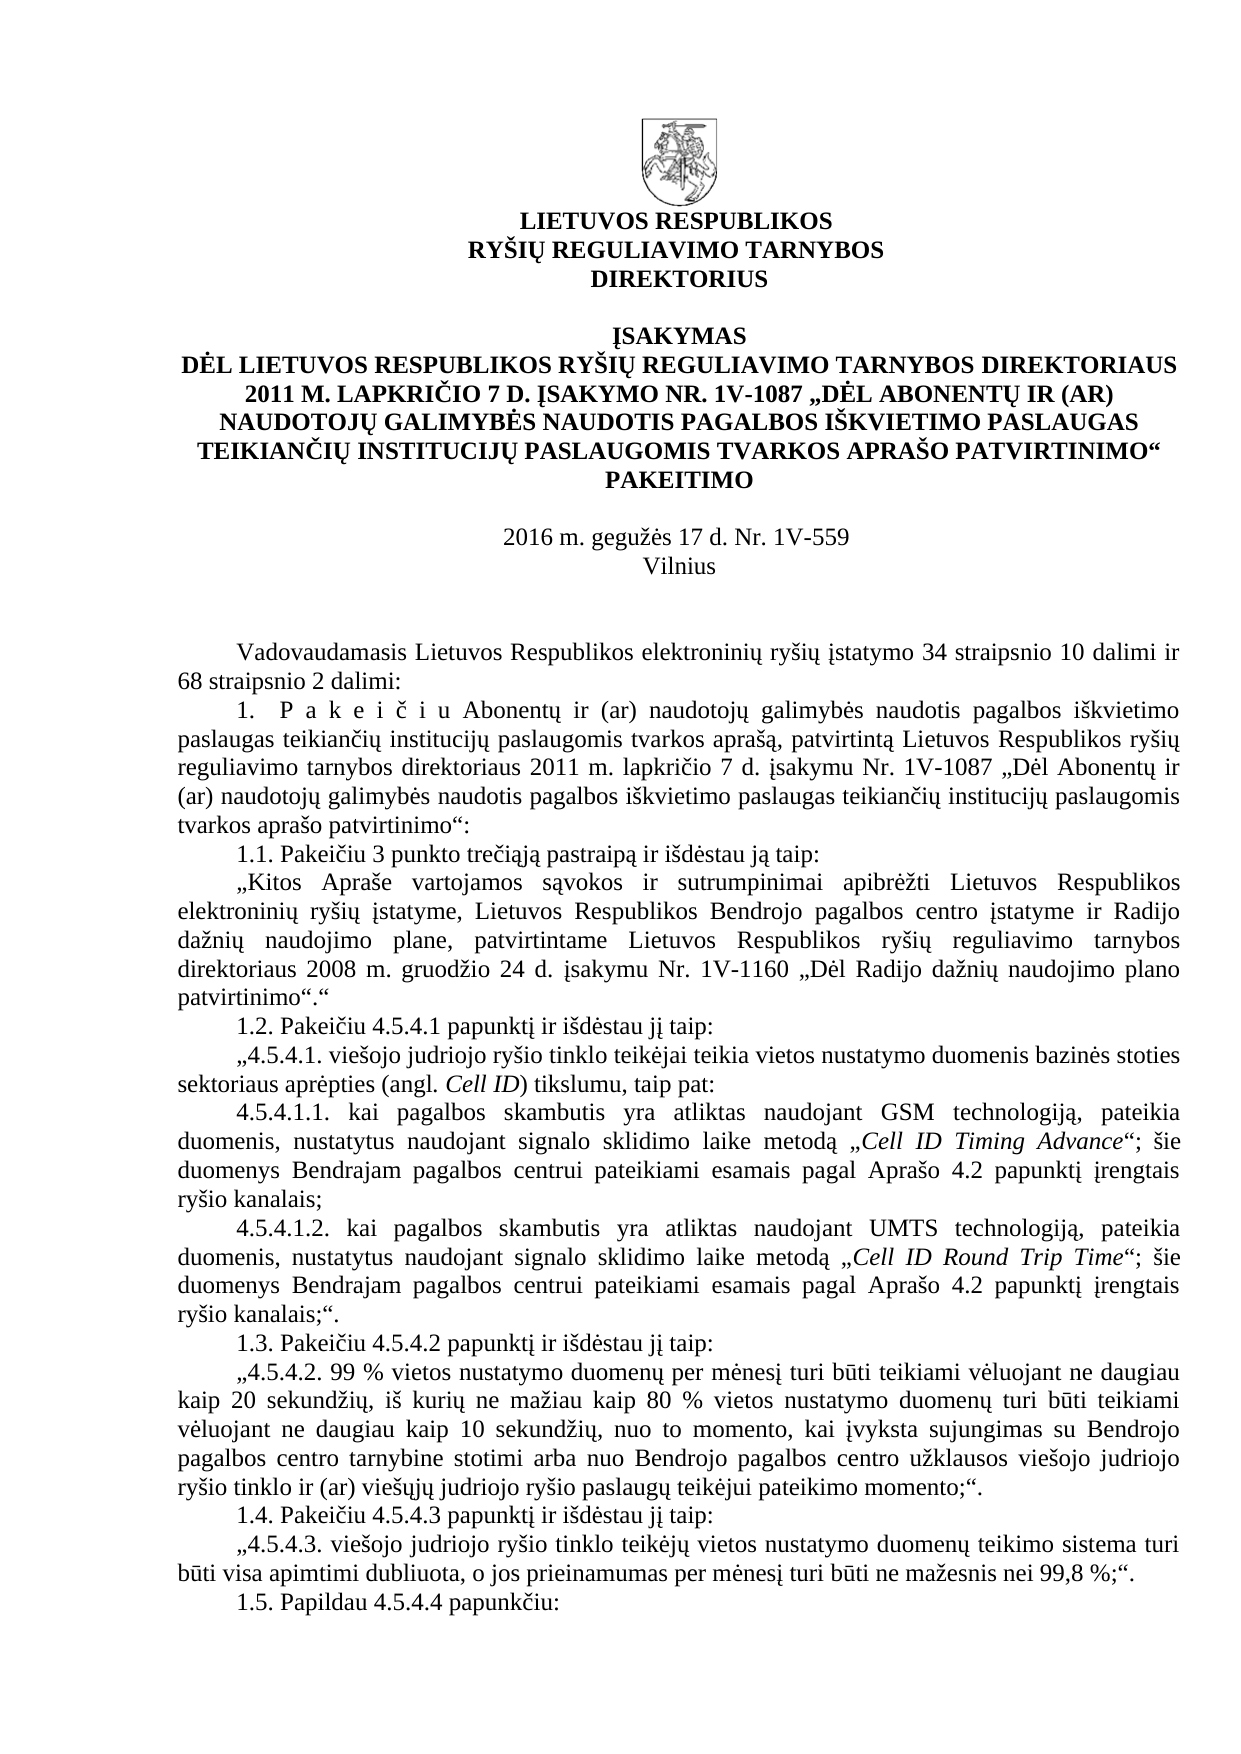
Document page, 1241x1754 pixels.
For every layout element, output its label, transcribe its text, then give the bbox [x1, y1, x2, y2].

text 2016 m. gegužės 17 d. Nr. 1V-559 [177, 522, 1181, 551]
text 4.5.4.1.2. kai pagalbos skambutis yra atliktas naudojant UMTS technologiją, pateikia duomenis, nustatytus naudojant signalo sklidimo laike metodą „Cell ID Round Trip Time“; šie duomenys Bendrajam pagalbos centrui pateikiami esamais pagal Aprašo 4.2 papunktį įrengtais ryšio kanalais;“. [177, 1213, 1181, 1328]
text 1.4. Pakeičiu 4.5.4.3 papunktį ir išdėstau jį taip: [177, 1501, 1181, 1529]
text 4.5.4.1.1. kai pagalbos skambutis yra atliktas naudojant GSM technologiją, pateikia duomenis, nustatytus naudojant signalo sklidimo laike metodą „Cell ID Timing Advance“; šie duomenys Bendrajam pagalbos centrui pateikiami esamais pagal Aprašo 4.2 papunktį įrengtais ryšio kanalais; [177, 1097, 1181, 1213]
subtitle DIREKTORIUS [177, 264, 1181, 292]
text 1.5. Papildau 4.5.4.4 papunkčiu: [177, 1587, 1181, 1616]
text „4.5.4.1. viešojo judriojo ryšio tinklo teikėjai teikia vietos nustatymo duomenis bazinės stoties sektoriaus aprėpties (angl. Cell ID) tikslumu, taip pat: [177, 1040, 1181, 1097]
text 1.2. Pakeičiu 4.5.4.1 papunktį ir išdėstau jį taip: [177, 1011, 1181, 1040]
text ĮSAKYMAS [177, 321, 1181, 350]
text „4.5.4.3. viešojo judriojo ryšio tinklo teikėjų vietos nustatymo duomenų teikimo sistema turi būti visa apimtimi dubliuota, o jos prieinamumas per mėnesį turi būti ne mažesnis nei 99,8 %;“. [177, 1529, 1181, 1587]
text Vilnius [177, 551, 1181, 580]
text LIETUVOS RESPUBLIKOS [177, 206, 1181, 235]
text DĖL LIETUVOS RESPUBLIKOS RYŠIŲ REGULIAVIMO TARNYBOS DIREKTORIAUS 2011 M. LAPKRIČIO 7 D. ĮSAKYMO NR. 1V-1087 „DĖL ABONENTŲ IR (AR) NAUDOTOJŲ GALIMYBĖS NAUDOTIS PAGALBOS IŠKVIETIMO PASLAUGAS TEIKIANČIŲ INSTITUCIJŲ PASLAUGOMIS TVARKOS APRAŠO PATVIRTINIMO“ PAKEITIMO [177, 350, 1181, 494]
text RYŠIŲ REGULIAVIMO TARNYBOS [177, 235, 1181, 264]
text 1. P a k e i č i u Abonentų ir (ar) naudotojų galimybės naudotis pagalbos iškvietimo paslaugas teikiančių institucijų paslaugomis tvarkos aprašą, patvirtintą Lietuvos Respublikos ryšių reguliavimo tarnybos direktoriaus 2011 m. lapkričio 7 d. įsakymu Nr. 1V-1087 „Dėl Abonentų ir (ar) naudotojų galimybės naudotis pagalbos iškvietimo paslaugas teikiančių institucijų paslaugomis tvarkos aprašo patvirtinimo“: [177, 695, 1181, 839]
text Vadovaudamasis Lietuvos Respublikos elektroninių ryšių įstatymo 34 straipsnio 10 dalimi ir 68 straipsnio 2 dalimi: [177, 637, 1181, 695]
text „4.5.4.2. 99 % vietos nustatymo duomenų per mėnesį turi būti teikiami vėluojant ne daugiau kaip 20 sekundžių, iš kurių ne mažiau kaip 80 % vietos nustatymo duomenų turi būti teikiami vėluojant ne daugiau kaip 10 sekundžių, nuo to momento, kai įvyksta sujungimas su Bendrojo pagalbos centro tarnybine stotimi arba nuo Bendrojo pagalbos centro užklausos viešojo judriojo ryšio tinklo ir (ar) viešųjų judriojo ryšio paslaugų teikėjui pateikimo momento;“. [177, 1357, 1181, 1501]
text 1.3. Pakeičiu 4.5.4.2 papunktį ir išdėstau jį taip: [177, 1328, 1181, 1357]
text 1.1. Pakeičiu 3 punkto trečiąją pastraipą ir išdėstau ją taip: [177, 839, 1181, 867]
text „Kitos Apraše vartojamos sąvokos ir sutrumpinimai apibrėžti Lietuvos Respublikos elektroninių ryšių įstatyme, Lietuvos Respublikos Bendrojo pagalbos centro įstatyme ir Radijo dažnių naudojimo plane, patvirtintame Lietuvos Respublikos ryšių reguliavimo tarnybos direktoriaus 2008 m. gruodžio 24 d. įsakymu Nr. 1V-1160 „Dėl Radijo dažnių naudojimo plano patvirtinimo“.“ [177, 867, 1181, 1011]
